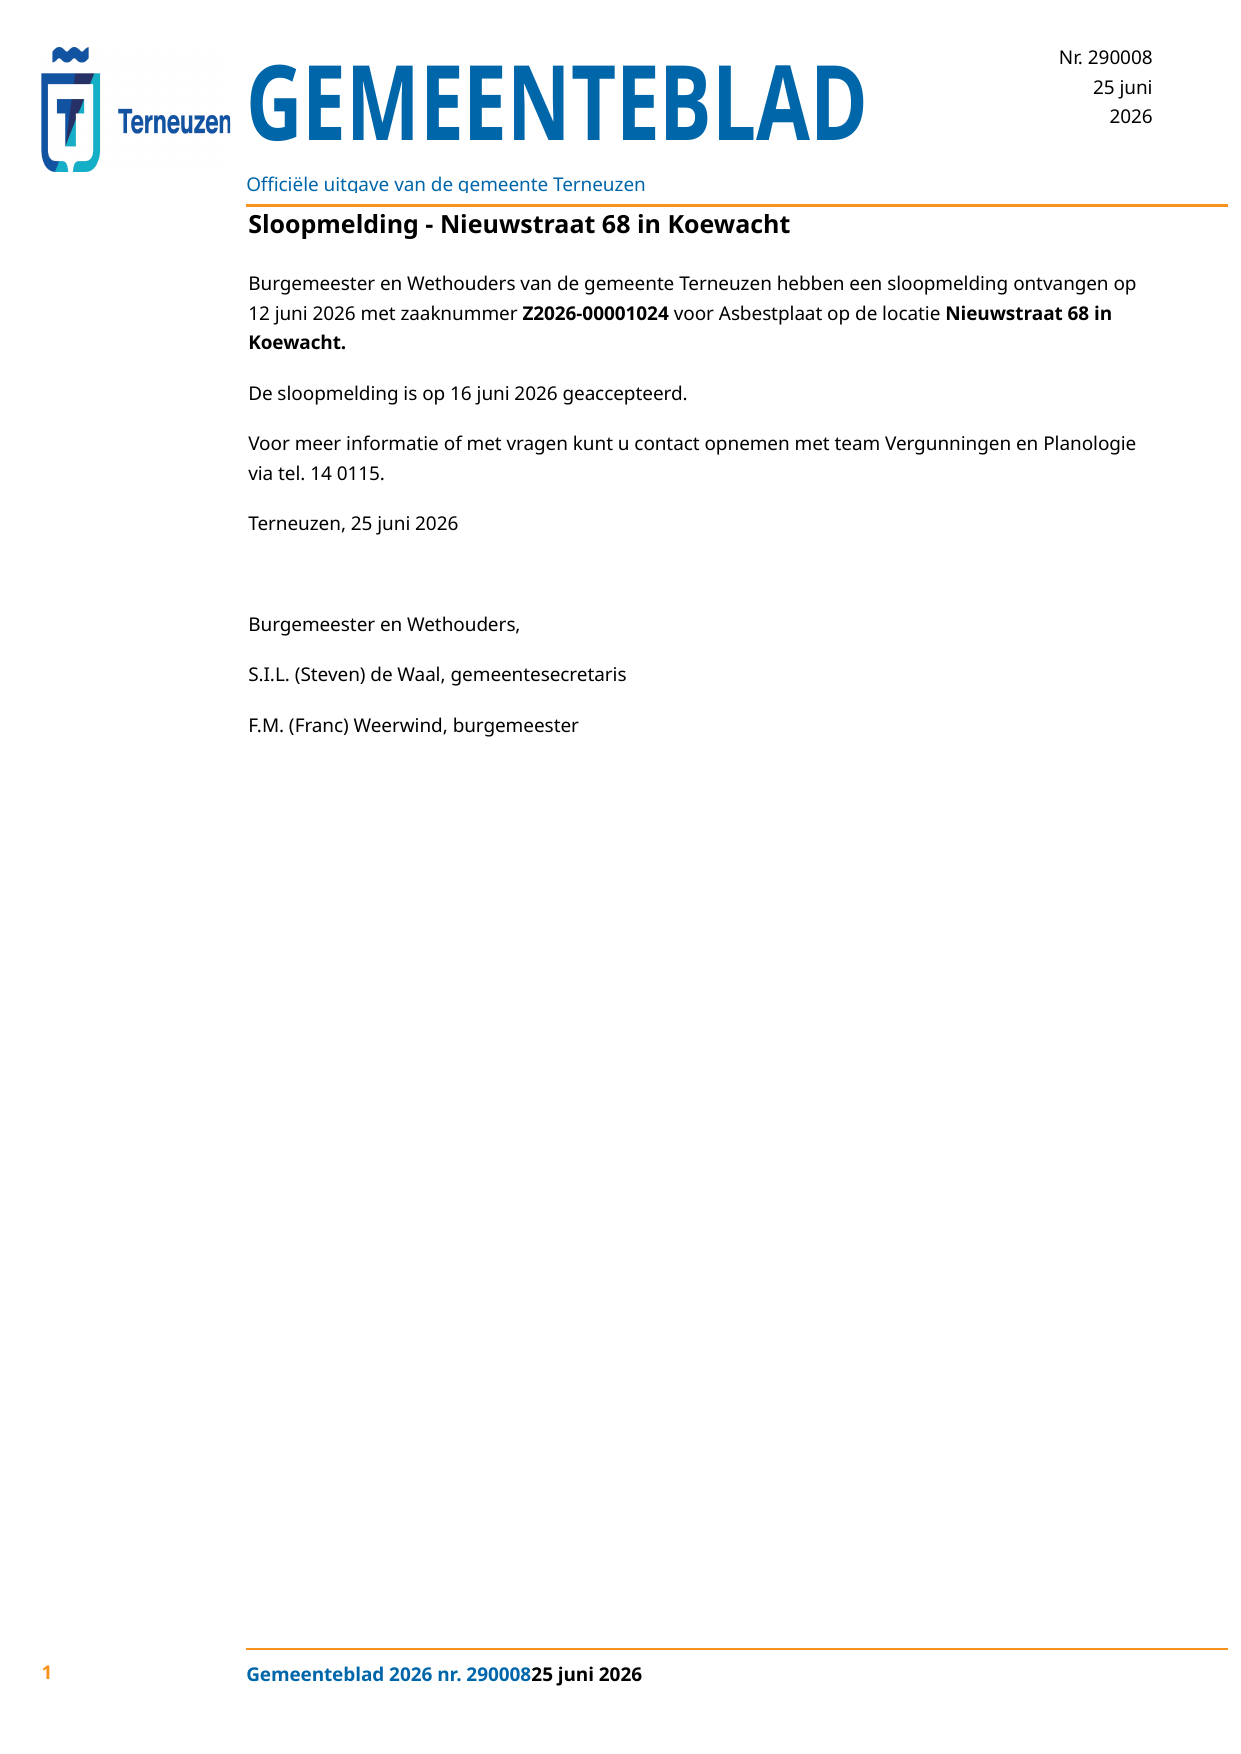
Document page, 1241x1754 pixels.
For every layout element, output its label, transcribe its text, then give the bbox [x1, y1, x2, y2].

text Voor meer informatie of met vragen kunt u contact opnemen met team Vergunningen en Planologie via tel. 14 0115. [248, 430, 1152, 486]
text Burgemeester en Wethouders van de gemeente Terneuzen hebben een sloopmelding ontvangen op 12 juni 2026 met zaaknummer Z2026-00001024 voor Asbestplaat op de locatie Nieuwstraat 68 in Koewacht. [248, 270, 1152, 355]
text Terneuzen, 25 juni 2026 [248, 510, 1152, 536]
text F.M. (Franc) Weerwind, burgemeester [248, 712, 1152, 738]
text Burgemeester en Wethouders, [248, 611, 1152, 637]
text De sloopmelding is op 16 juni 2026 geaccepteerd. [248, 380, 1152, 406]
picture [41, 47, 231, 172]
text S.I.L. (Steven) de Waal, gemeentesecretaris [248, 662, 1152, 687]
text Sloopmelding - Nieuwstraat 68 in Koewacht [248, 207, 1152, 241]
